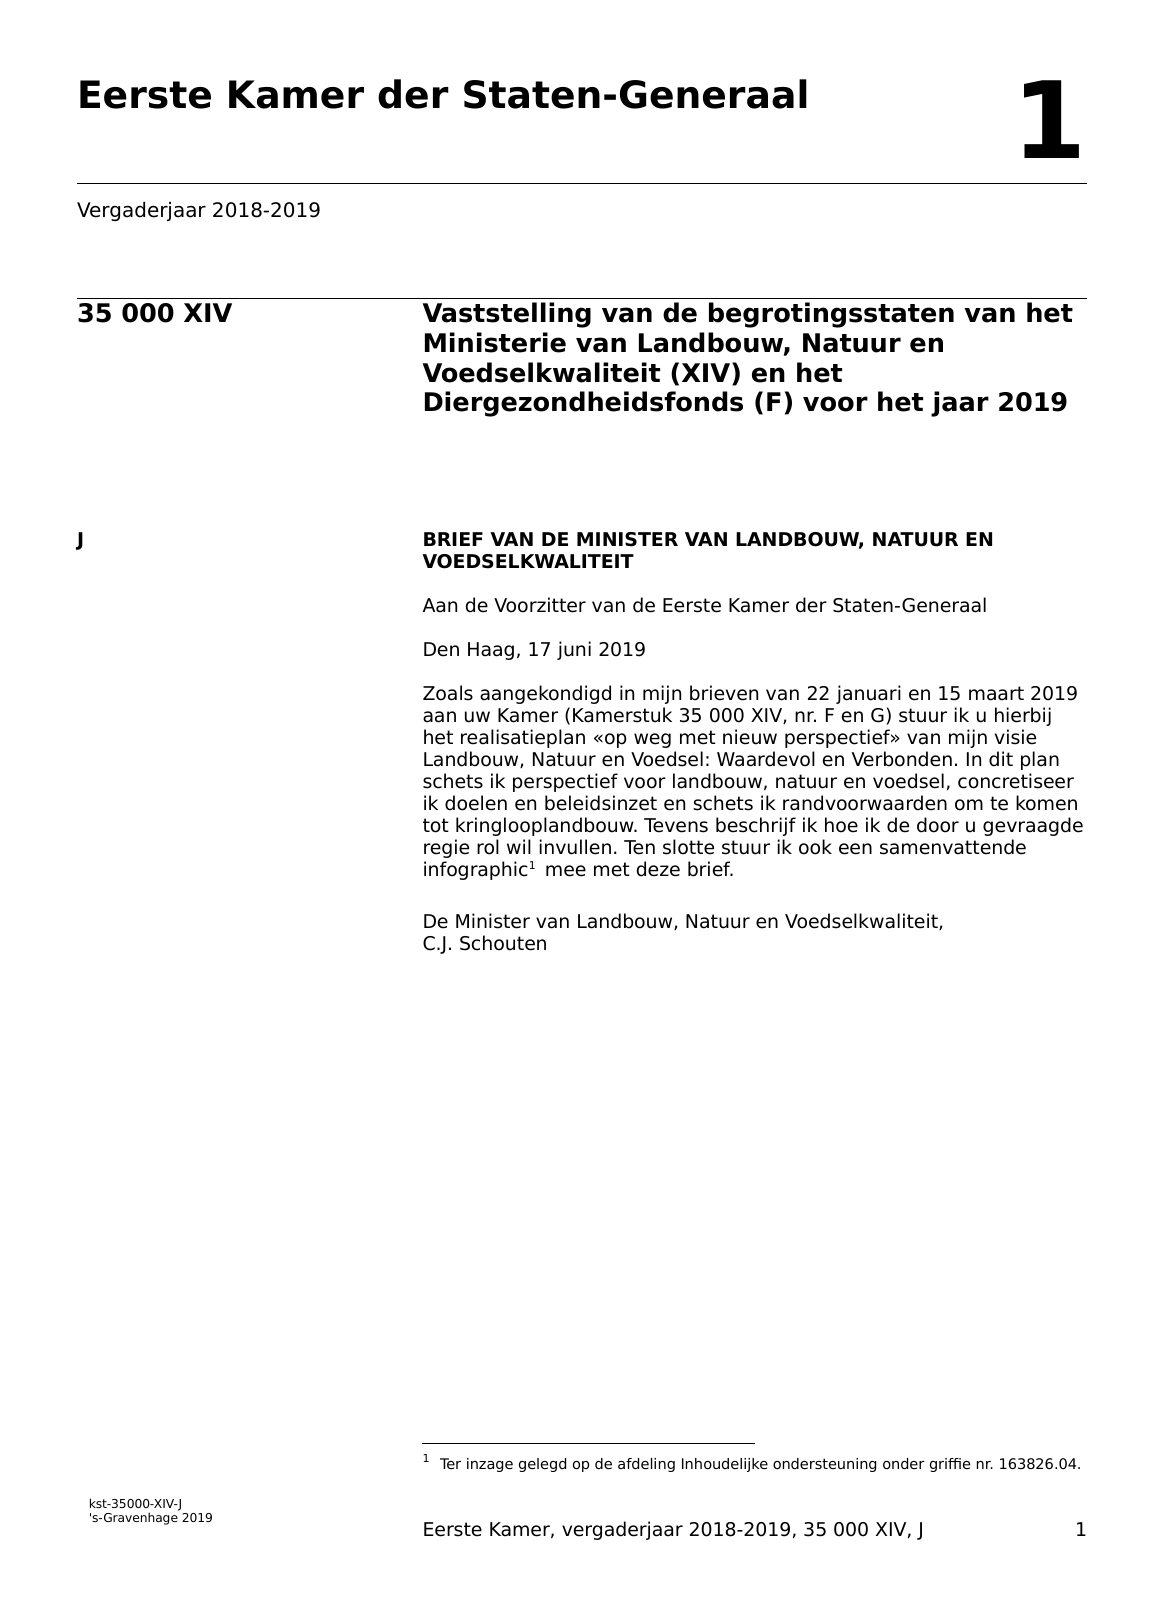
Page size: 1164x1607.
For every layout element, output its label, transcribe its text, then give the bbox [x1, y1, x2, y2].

text Ter inzage gelegd op de afdeling Inhoudelijke ondersteuning onder griffie nr. 163826.04. [422, 1452, 1087, 1474]
text 's-Gravenhage 2019 [88, 1511, 323, 1525]
subtitle J BRIEF VAN DE MINISTER VAN LANDBOUW, NATUUR EN VOEDSELKWALITEIT [77, 529, 1087, 573]
text De Minister van Landbouw, Natuur en Voedselkwaliteit, C.J. Schouten [422, 911, 1087, 955]
subtitle 35 000 XIV Vaststelling van de begrotingsstaten van het Ministerie van Landbouw, Natuur en Voedselkwaliteit (XIV) en het Diergezondheidsfonds (F) voor het jaar 2019 [77, 299, 1087, 418]
text kst-35000-XIV-J [88, 1497, 323, 1511]
text Den Haag, 17 juni 2019 [422, 639, 1087, 661]
text Aan de Voorzitter van de Eerste Kamer der Staten-Generaal [422, 595, 1087, 617]
text Zoals aangekondigd in mijn brieven van 22 januari en 15 maart 2019 aan uw Kamer (Kamerstuk 35 000 XIV, nr. F en G) stuur ik u hierbij het realisatieplan «op weg met nieuw perspectief» van mijn visie Landbouw, Natuur en Voedsel: Waardevol en Verbonden. In dit plan schets ik perspectief voor landbouw, natuur en voedsel, concretiseer ik doelen en beleidsinzet en schets ik randvoorwaarden om te komen tot kringlooplandbouw. Tevens beschrijf ik hoe ik de door u gevraagde regie rol wil invullen. Ten slotte stuur ik ook een samenvattende infographic mee met deze brief. [422, 683, 1087, 881]
table_header Eerste Kamer der Staten-Generaal [77, 59, 886, 183]
table_header 1 [886, 59, 1087, 183]
table_cell Vergaderjaar 2018-2019 [77, 184, 1087, 298]
